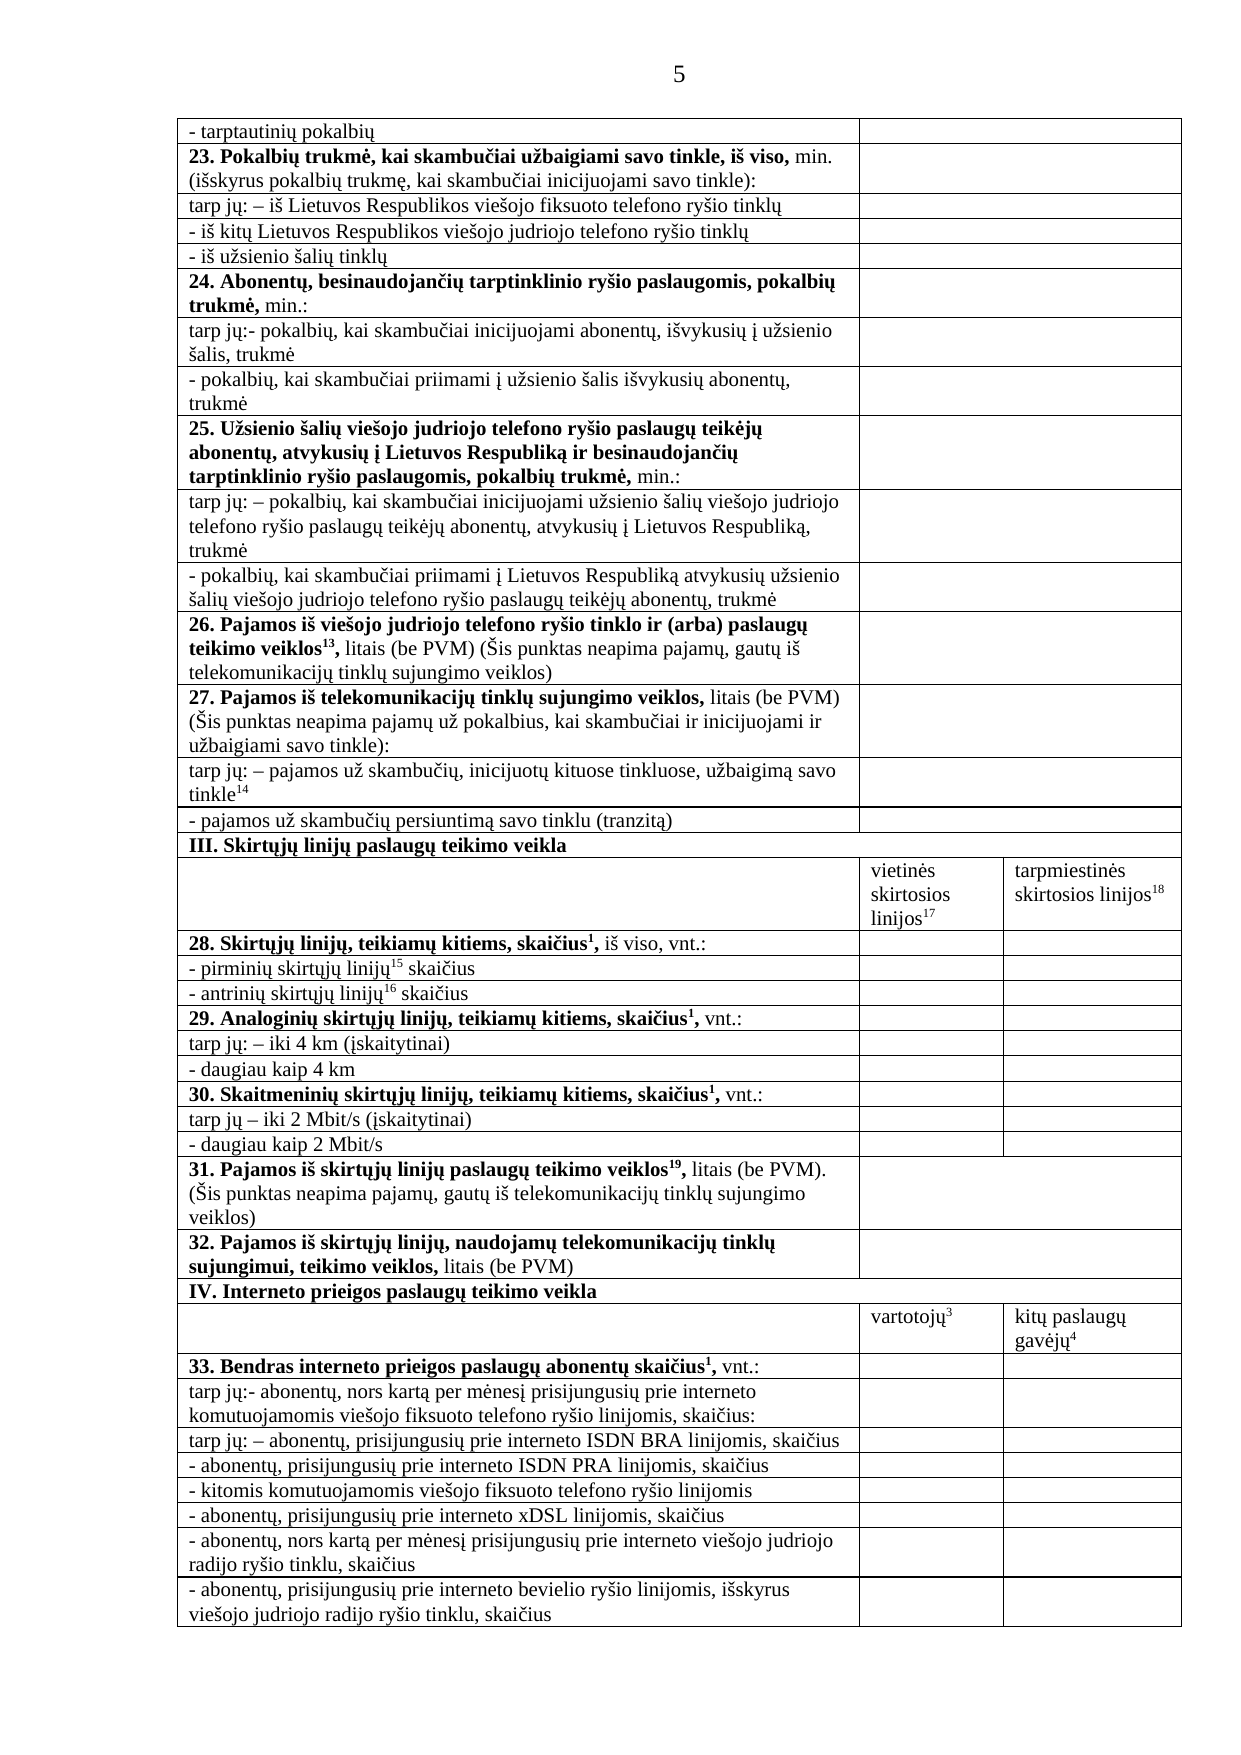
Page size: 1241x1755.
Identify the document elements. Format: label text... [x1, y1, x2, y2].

table_cell - tarptautinių pokalbių [178, 119, 859, 143]
table_cell 25. Užsienio šalių viešojo judriojo telefono ryšio paslaugų teikėjų abonentų, atvykusių į Lietuvos Respubliką ir besinaudojančių tarptinklinio ryšio paslaugomis, pokalbių trukmė, min.: [178, 416, 859, 488]
table_cell 29. Analoginių skirtųjų linijų, teikiamų kitiems, skaičius1, vnt.: [178, 1006, 859, 1030]
table_cell [1004, 931, 1181, 955]
table_cell [860, 612, 1181, 684]
table_cell [860, 808, 1181, 832]
table_cell [860, 490, 1181, 562]
table_cell [860, 1578, 1003, 1626]
table_cell [860, 1428, 1003, 1452]
table_cell [1004, 1031, 1181, 1055]
table_cell [1004, 1132, 1181, 1156]
table_cell 24. Abonentų, besinaudojančių tarptinklinio ryšio paslaugomis, pokalbių trukmė, min.: [178, 269, 859, 317]
table_cell [1004, 1006, 1181, 1030]
table_cell [860, 685, 1181, 757]
table_cell tarp jų: – iš Lietuvos Respublikos viešojo fiksuoto telefono ryšio tinklų [178, 194, 859, 217]
table_cell [1004, 1082, 1181, 1106]
table_cell [860, 1031, 1003, 1055]
table_cell [860, 956, 1003, 980]
table_cell - iš užsienio šalių tinklų [178, 244, 859, 268]
table_cell tarp jų: – pokalbių, kai skambučiai inicijuojami užsienio šalių viešojo judriojo telefono ryšio paslaugų teikėjų abonentų, atvykusių į Lietuvos Respubliką, trukmė [178, 490, 859, 562]
table_cell - iš kitų Lietuvos Respublikos viešojo judriojo telefono ryšio tinklų [178, 219, 859, 243]
table_cell [860, 931, 1003, 955]
table_cell - antrinių skirtųjų linijų16 skaičius [178, 981, 859, 1005]
table_cell tarp jų – iki 2 Mbit/s (įskaitytinai) [178, 1107, 859, 1131]
table_cell [860, 144, 1181, 192]
table_cell [860, 1528, 1003, 1576]
table_cell [860, 1503, 1003, 1527]
table_cell 33. Bendras interneto prieigos paslaugų abonentų skaičius1, vnt.: [178, 1354, 859, 1378]
table_cell [860, 1379, 1003, 1427]
table_cell [860, 563, 1181, 611]
table_cell kitų paslaugų gavėjų4 [1004, 1304, 1181, 1352]
table_cell [1004, 1528, 1181, 1576]
table_cell - abonentų, prisijungusių prie interneto ISDN PRA linijomis, skaičius [178, 1453, 859, 1477]
table_cell [860, 1157, 1181, 1229]
table_cell [860, 269, 1181, 317]
table_cell - kitomis komutuojamomis viešojo fiksuoto telefono ryšio linijomis [178, 1478, 859, 1502]
table_cell vietinės skirtosios linijos17 [860, 858, 1003, 930]
table_cell [860, 219, 1181, 243]
table_cell 27. Pajamos iš telekomunikacijų tinklų sujungimo veiklos, litais (be PVM) (Šis punktas neapima pajamų už pokalbius, kai skambučiai ir inicijuojami ir užbaigiami savo tinkle): [178, 685, 859, 757]
table_cell [1004, 1107, 1181, 1131]
table_cell [860, 1453, 1003, 1477]
table_cell [178, 858, 859, 930]
table_cell 26. Pajamos iš viešojo judriojo telefono ryšio tinklo ir (arba) paslaugų teikimo veiklos13, litais (be PVM) (Šis punktas neapima pajamų, gautų iš telekomunikacijų tinklų sujungimo veiklos) [178, 612, 859, 684]
table_cell [860, 119, 1181, 143]
table_cell [860, 416, 1181, 488]
table_cell - abonentų, prisijungusių prie interneto bevielio ryšio linijomis, išskyrus viešojo judriojo radijo ryšio tinklu, skaičius [178, 1578, 859, 1626]
table_cell [1004, 1354, 1181, 1378]
table_cell [1004, 956, 1181, 980]
table_cell - pirminių skirtųjų linijų15 skaičius [178, 956, 859, 980]
table_cell [860, 367, 1181, 415]
table_cell - pajamos už skambučių persiuntimą savo tinklu (tranzitą) [178, 808, 859, 832]
table_cell [178, 1304, 859, 1352]
table_cell - daugiau kaip 2 Mbit/s [178, 1132, 859, 1156]
table_cell 30. Skaitmeninių skirtųjų linijų, teikiamų kitiems, skaičius1, vnt.: [178, 1082, 859, 1106]
table_cell [860, 1107, 1003, 1131]
table_cell tarp jų: – iki 4 km (įskaitytinai) [178, 1031, 859, 1055]
table_cell [860, 1006, 1003, 1030]
table_cell [860, 758, 1181, 806]
table_cell [860, 1056, 1003, 1081]
table_cell [860, 1230, 1181, 1278]
table_cell [1004, 1379, 1181, 1427]
table_cell tarp jų: – pajamos už skambučių, inicijuotų kituose tinkluose, užbaigimą savo tinkle14 [178, 758, 859, 806]
table_cell [860, 981, 1003, 1005]
table_cell [1004, 1428, 1181, 1452]
table_cell tarp jų:- pokalbių, kai skambučiai inicijuojami abonentų, išvykusių į užsienio šalis, trukmė [178, 318, 859, 366]
table_cell [860, 1354, 1003, 1378]
table_cell IV. Interneto prieigos paslaugų teikimo veikla [178, 1279, 1181, 1303]
table_cell - pokalbių, kai skambučiai priimami į Lietuvos Respubliką atvykusių užsienio šalių viešojo judriojo telefono ryšio paslaugų teikėjų abonentų, trukmė [178, 563, 859, 611]
table_cell [860, 318, 1181, 366]
table_cell tarpmiestinės skirtosios linijos18 [1004, 858, 1181, 930]
table_cell [860, 1132, 1003, 1156]
table_cell [1004, 1056, 1181, 1081]
table_cell tarp jų:- abonentų, nors kartą per mėnesį prisijungusių prie interneto komutuojamomis viešojo fiksuoto telefono ryšio linijomis, skaičius: [178, 1379, 859, 1427]
table_cell [1004, 1578, 1181, 1626]
table_cell [1004, 1478, 1181, 1502]
table_cell - pokalbių, kai skambučiai priimami į užsienio šalis išvykusių abonentų, trukmė [178, 367, 859, 415]
table_cell 32. Pajamos iš skirtųjų linijų, naudojamų telekomunikacijų tinklų sujungimui, teikimo veiklos, litais (be PVM) [178, 1230, 859, 1278]
table_cell [860, 244, 1181, 268]
table_cell vartotojų3 [860, 1304, 1003, 1352]
table_cell [860, 194, 1181, 217]
table_cell - daugiau kaip 4 km [178, 1056, 859, 1081]
table_cell 28. Skirtųjų linijų, teikiamų kitiems, skaičius1, iš viso, vnt.: [178, 931, 859, 955]
table_cell [1004, 981, 1181, 1005]
table_cell - abonentų, prisijungusių prie interneto xDSL linijomis, skaičius [178, 1503, 859, 1527]
table_cell tarp jų: – abonentų, prisijungusių prie interneto ISDN BRA linijomis, skaičius [178, 1428, 859, 1452]
table_cell [860, 1082, 1003, 1106]
table_cell - abonentų, nors kartą per mėnesį prisijungusių prie interneto viešojo judriojo radijo ryšio tinklu, skaičius [178, 1528, 859, 1576]
table_cell 31. Pajamos iš skirtųjų linijų paslaugų teikimo veiklos19, litais (be PVM). (Šis punktas neapima pajamų, gautų iš telekomunikacijų tinklų sujungimo veiklos) [178, 1157, 859, 1229]
table_cell [1004, 1453, 1181, 1477]
table_cell [860, 1478, 1003, 1502]
table_cell [1004, 1503, 1181, 1527]
table_cell III. Skirtųjų linijų paslaugų teikimo veikla [178, 833, 1181, 857]
table_cell 23. Pokalbių trukmė, kai skambučiai užbaigiami savo tinkle, iš viso, min. (išskyrus pokalbių trukmę, kai skambučiai inicijuojami savo tinkle): [178, 144, 859, 192]
